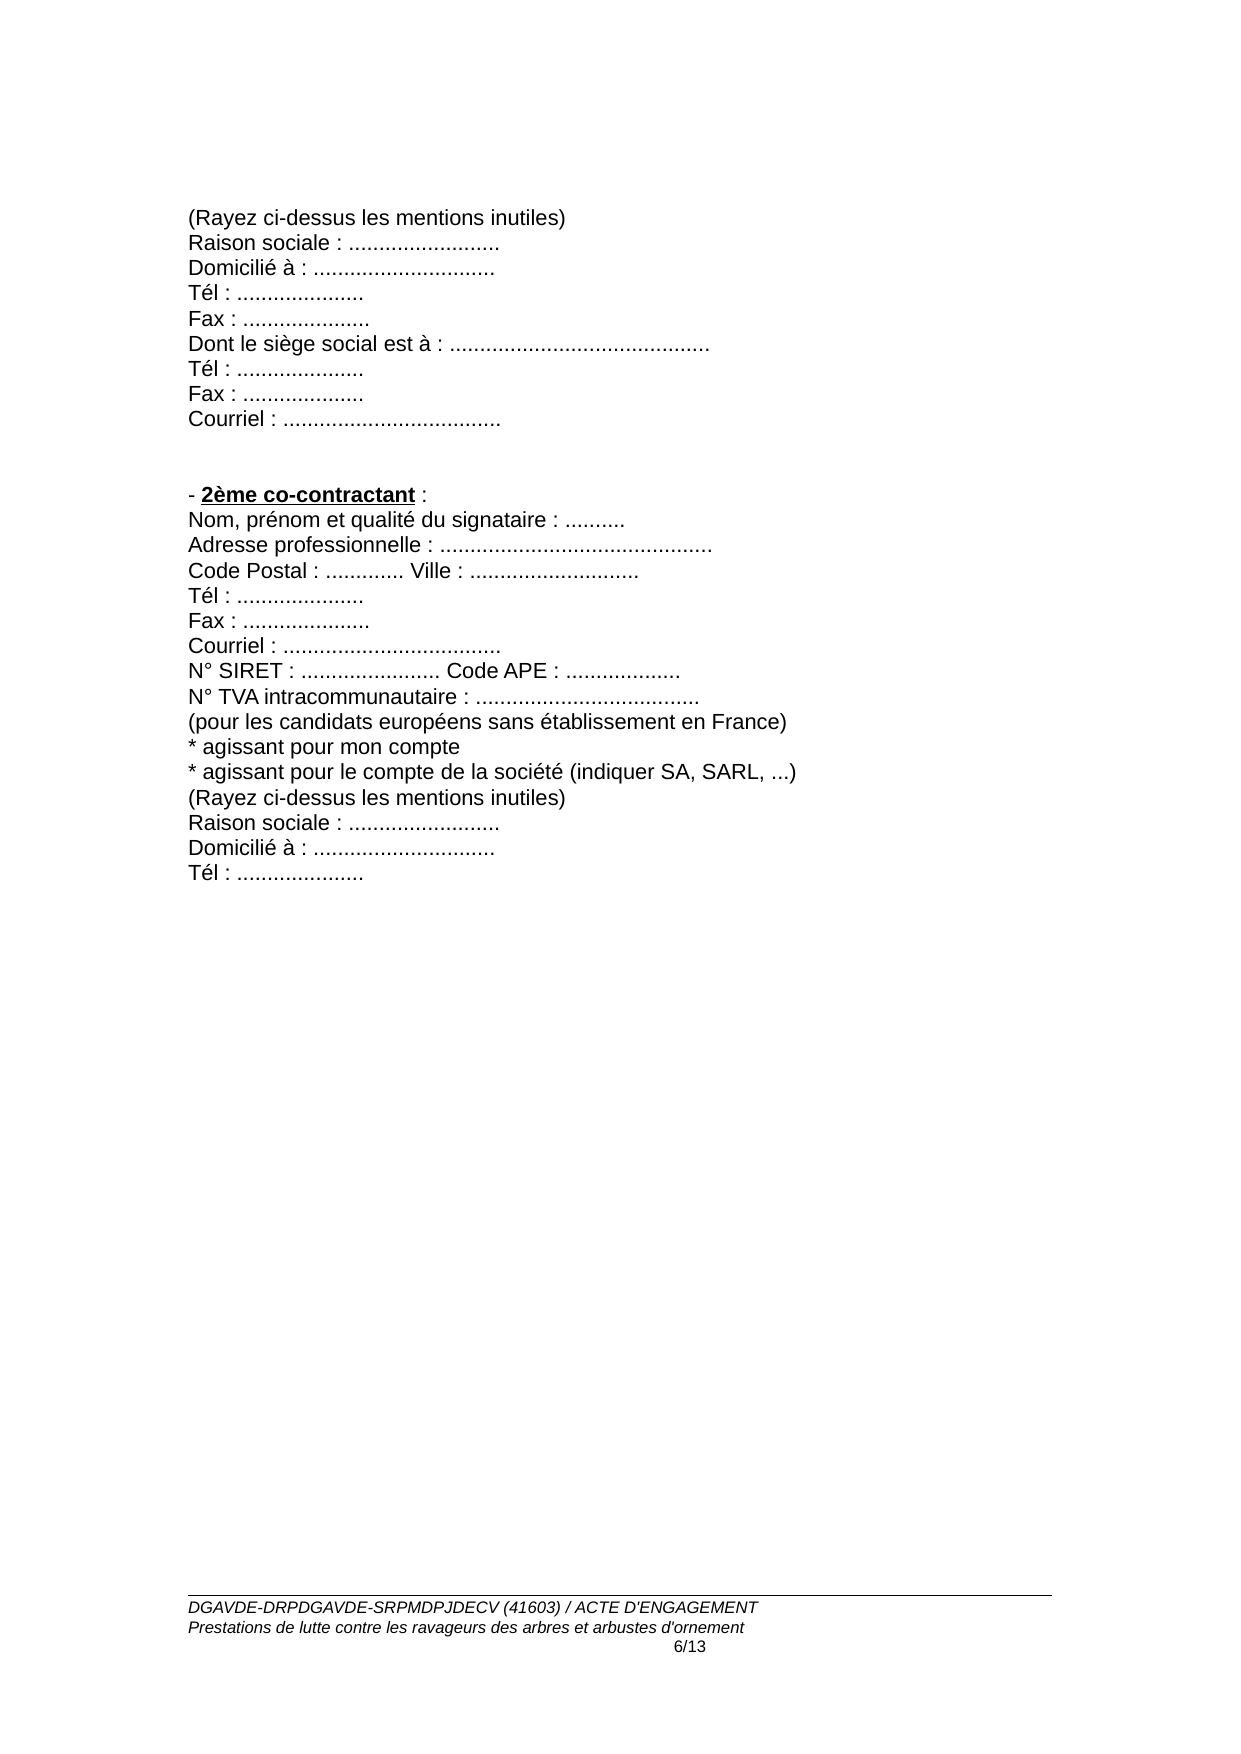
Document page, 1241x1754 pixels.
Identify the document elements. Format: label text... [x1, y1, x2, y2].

text Nom, prénom et qualité du signataire : .......... [188, 507, 1052, 532]
text (pour les candidats européens sans établissement en France) [188, 709, 1052, 734]
text Adresse professionnelle : ............................................. [188, 532, 1052, 557]
text Domicilié à : .............................. [188, 835, 1052, 860]
text Code Postal : ............. Ville : ............................ [188, 557, 1052, 583]
text N° TVA intracommunautaire : ..................................... [188, 683, 1052, 709]
text Tél : ..................... [188, 860, 1052, 885]
text Tél : ..................... [188, 356, 1052, 381]
text Fax : ..................... [188, 608, 1052, 633]
text N° SIRET : ....................... Code APE : ................... [188, 658, 1052, 683]
text Courriel : .................................... [188, 633, 1052, 658]
text (Rayez ci-dessus les mentions inutiles) [188, 784, 1052, 809]
text Fax : .................... [188, 381, 1052, 406]
text Raison sociale : ......................... [188, 230, 1052, 255]
text * agissant pour mon compte [188, 734, 1052, 759]
text Dont le siège social est à : ........................................... [188, 331, 1052, 356]
text * agissant pour le compte de la société (indiquer SA, SARL, ...) [188, 759, 1052, 784]
text Tél : ..................... [188, 280, 1052, 305]
text Raison sociale : ......................... [188, 809, 1052, 835]
text (Rayez ci-dessus les mentions inutiles) [188, 204, 1052, 230]
text Domicilié à : .............................. [188, 255, 1052, 280]
text - 2ème co-contractant : [188, 482, 1052, 507]
text Courriel : .................................... [188, 406, 1052, 431]
text Tél : ..................... [188, 583, 1052, 608]
text Fax : ..................... [188, 305, 1052, 331]
